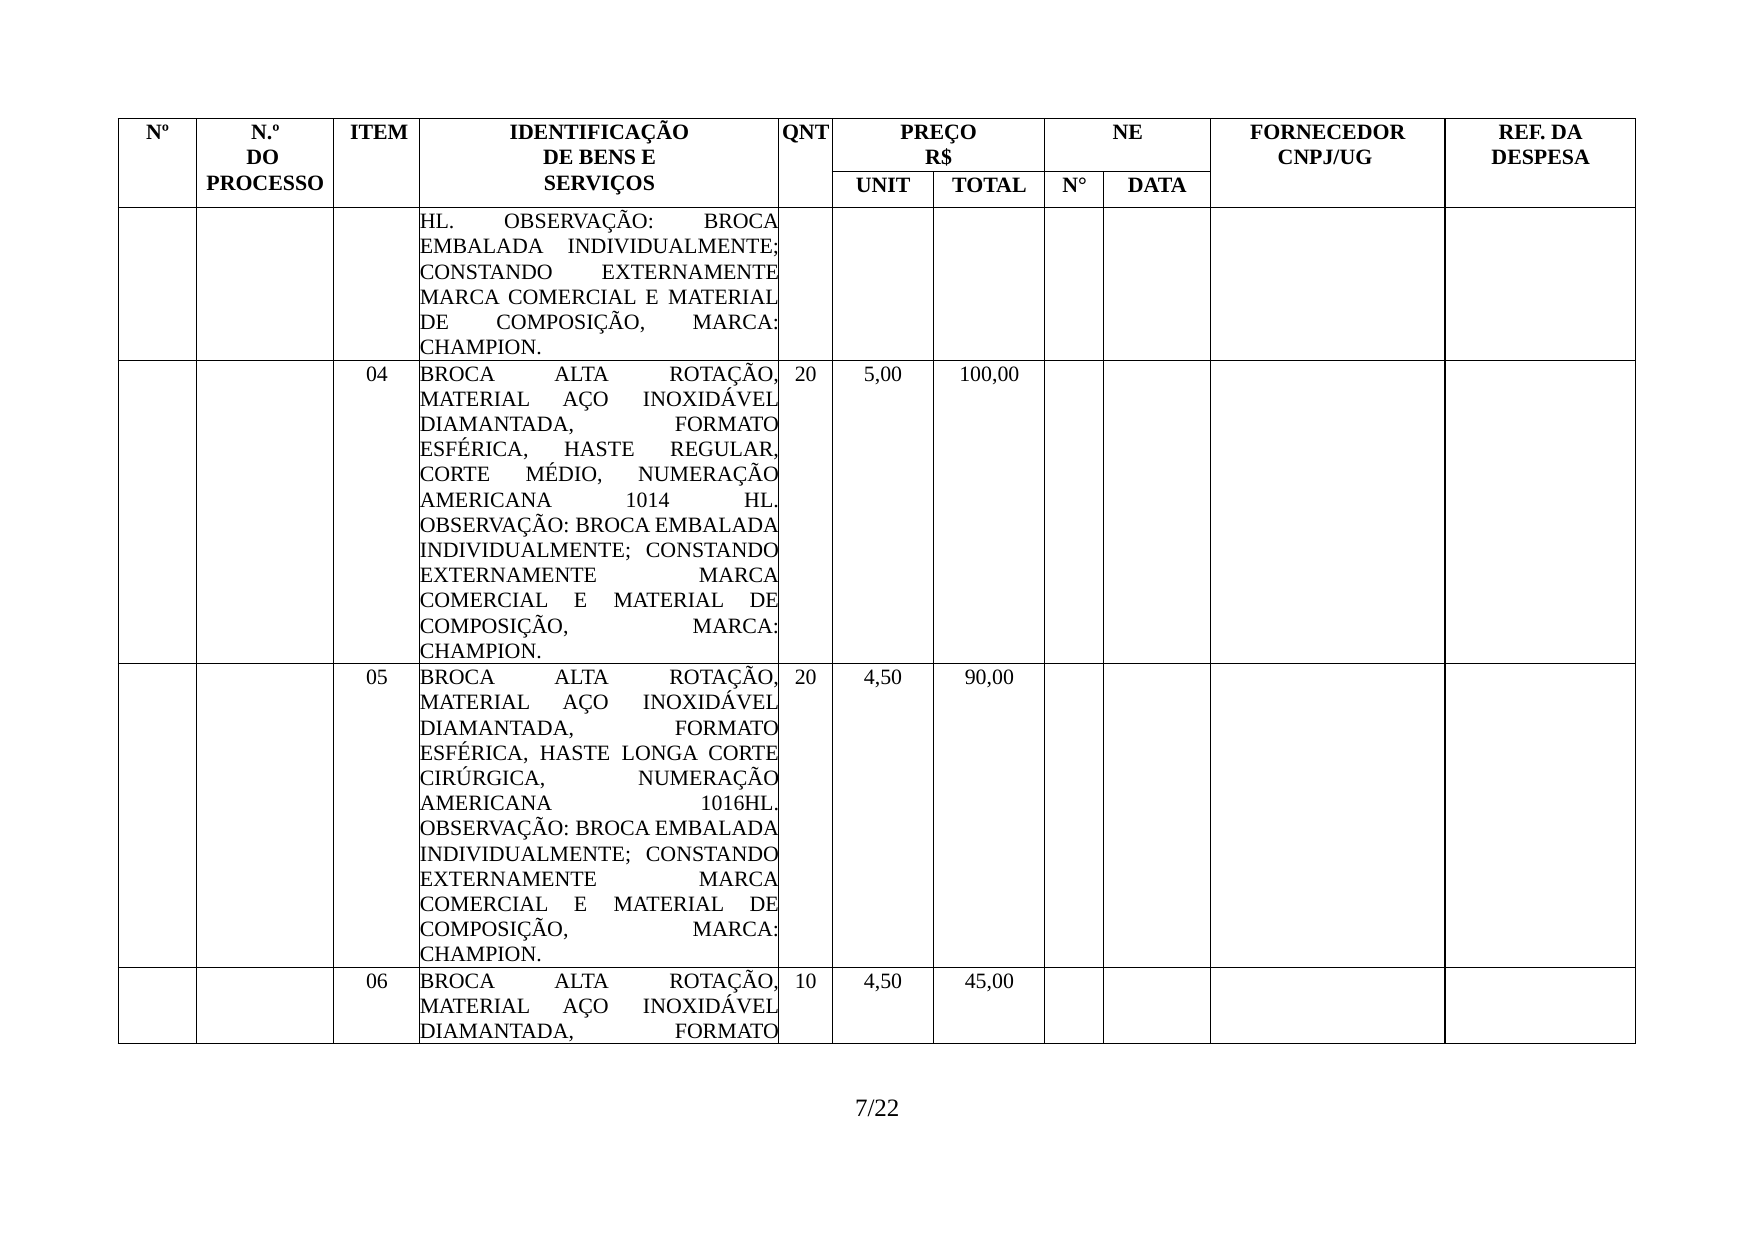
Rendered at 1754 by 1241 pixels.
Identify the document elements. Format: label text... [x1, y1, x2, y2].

table_cell DATA [1104, 172, 1210, 207]
table_cell [1104, 968, 1210, 1043]
table_cell N° [1045, 172, 1103, 207]
table_cell [1045, 208, 1103, 359]
table_cell 04 [334, 361, 419, 663]
table_cell 100,00 [934, 361, 1044, 663]
table_cell [119, 664, 196, 967]
table_cell [934, 208, 1044, 359]
table_cell 06 [334, 968, 419, 1043]
table_header REF. DA DESPESA [1446, 119, 1635, 207]
table_header N.º DO PROCESSO [197, 119, 333, 207]
table_cell [1446, 968, 1635, 1043]
table_cell 10 [779, 968, 832, 1043]
table_cell 4,50 [833, 968, 933, 1043]
table_cell TOTAL [934, 172, 1044, 207]
table_cell [197, 361, 333, 663]
table_cell [197, 208, 333, 359]
table_cell [1446, 664, 1635, 967]
table_cell 45,00 [934, 968, 1044, 1043]
table_cell [1045, 968, 1103, 1043]
table_header ITEM [334, 119, 419, 207]
table_cell [334, 208, 419, 359]
table_header QNT [779, 119, 832, 207]
table_cell [1446, 208, 1635, 359]
table_cell BROCA ALTA ROTAÇÃO, MATERIAL AÇO INOXIDÁVEL DIAMANTADA, FORMATO [420, 968, 778, 1043]
table_cell [1211, 664, 1444, 967]
table_cell [1104, 208, 1210, 359]
table_cell BROCA ALTA ROTAÇÃO, MATERIAL AÇO INOXIDÁVEL DIAMANTADA, FORMATO ESFÉRICA, HASTE LONGA CORTE CIRÚRGICA, NUMERAÇÃO AMERICANA 1016HL. OBSERVAÇÃO: BROCA EMBALADA INDIVIDUALMENTE; CONSTANDO EXTERNAMENTE MARCA COMERCIAL E MATERIAL DE COMPOSIÇÃO, MARCA: CHAMPION. [420, 664, 778, 967]
table_header NE [1045, 119, 1210, 171]
table_cell 05 [334, 664, 419, 967]
table_cell [1211, 968, 1444, 1043]
table_header PREÇO R$ [833, 119, 1044, 171]
table_cell HL. OBSERVAÇÃO: BROCA EMBALADA INDIVIDUALMENTE; CONSTANDO EXTERNAMENTE MARCA COMERCIAL E MATERIAL DE COMPOSIÇÃO, MARCA: CHAMPION. [420, 208, 778, 359]
table_cell 4,50 [833, 664, 933, 967]
table_header IDENTIFICAÇÃO DE BENS E SERVIÇOS [420, 119, 778, 207]
table_cell BROCA ALTA ROTAÇÃO, MATERIAL AÇO INOXIDÁVEL DIAMANTADA, FORMATO ESFÉRICA, HASTE REGULAR, CORTE MÉDIO, NUMERAÇÃO AMERICANA 1014 HL. OBSERVAÇÃO: BROCA EMBALADA INDIVIDUALMENTE; CONSTANDO EXTERNAMENTE MARCA COMERCIAL E MATERIAL DE COMPOSIÇÃO, MARCA: CHAMPION. [420, 361, 778, 663]
table_cell [1104, 361, 1210, 663]
table_cell [197, 968, 333, 1043]
table_cell [1211, 361, 1444, 663]
table_cell [197, 664, 333, 967]
table_cell [1104, 664, 1210, 967]
table_cell [779, 208, 832, 359]
table_cell [119, 361, 196, 663]
table_cell [119, 208, 196, 359]
table_cell [1211, 208, 1444, 359]
table_cell [1045, 361, 1103, 663]
table_cell 20 [779, 361, 832, 663]
table_cell [833, 208, 933, 359]
table_cell 20 [779, 664, 832, 967]
table_cell [1446, 361, 1635, 663]
table_header Nº [119, 119, 196, 207]
table_cell 5,00 [833, 361, 933, 663]
table_cell 90,00 [934, 664, 1044, 967]
table_cell UNIT [833, 172, 933, 207]
table_header FORNECEDOR CNPJ/UG [1211, 119, 1444, 207]
table_cell [119, 968, 196, 1043]
table_cell [1045, 664, 1103, 967]
